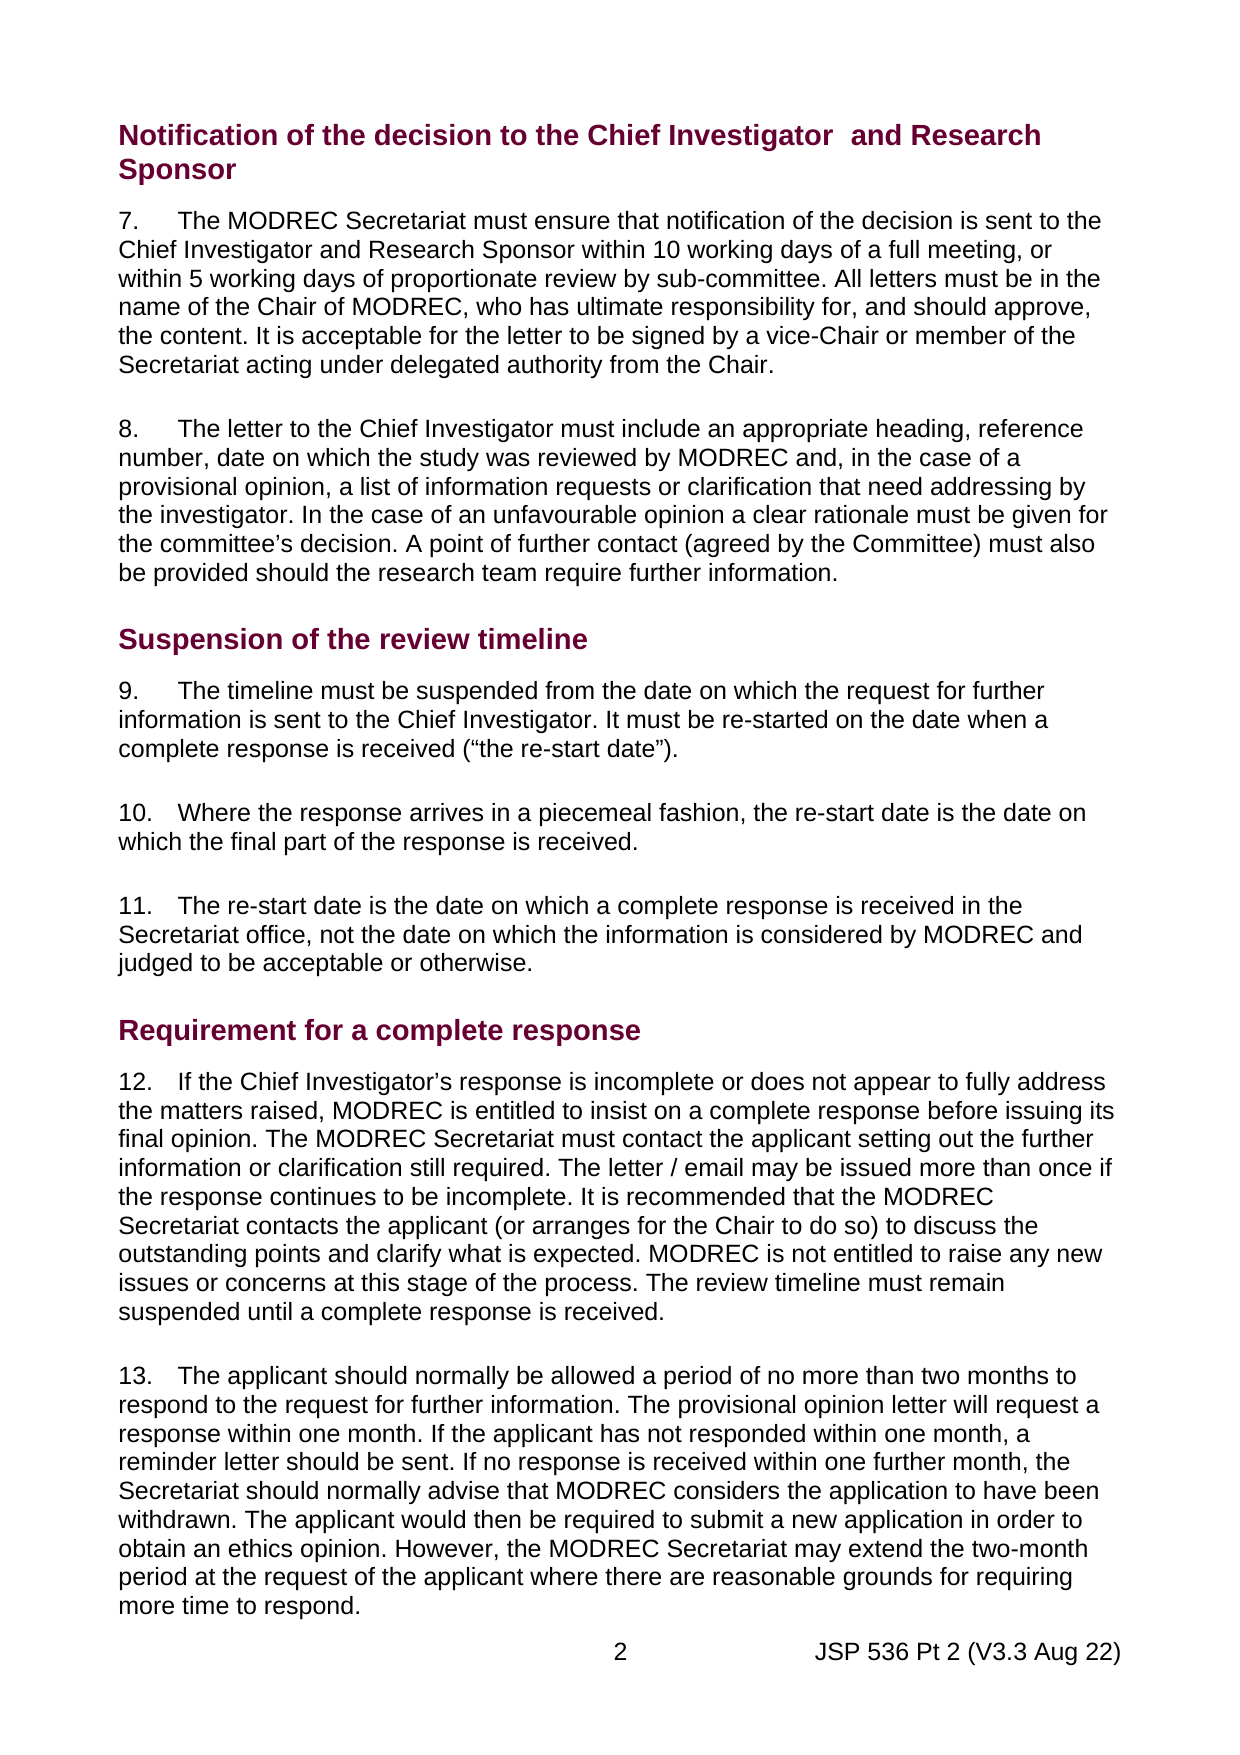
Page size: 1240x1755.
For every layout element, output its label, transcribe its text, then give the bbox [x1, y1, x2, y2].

text 7. The MODREC Secretariat must ensure that notification of the decision is sent to the Chief Investigator and Research Sponsor within 10 working days of a full meeting, or within 5 working days of proportionate review by sub-committee. All letters must be in the name of the Chair of MODREC, who has ultimate responsibility for, and should approve, the content. It is acceptable for the letter to be signed by a vice-Chair or member of the Secretariat acting under delegated authority from the Chair. [118, 206, 1121, 378]
subtitle Suspension of the review timeline [118, 622, 1121, 655]
text 10. Where the response arrives in a piecemeal fashion, the re-start date is the date on which the final part of the response is received. [118, 798, 1121, 855]
text 11. The re-start date is the date on which a complete response is received in the Secretariat office, not the date on which the information is considered by MODREC and judged to be acceptable or otherwise. [118, 891, 1121, 977]
text 8. The letter to the Chief Investigator must include an appropriate heading, reference number, date on which the study was reviewed by MODREC and, in the case of a provisional opinion, a list of information requests or clarification that need addressing by the investigator. In the case of an unfavourable opinion a clear rationale must be given for the committee’s decision. A point of further contact (agreed by the Committee) must also be provided should the research team require further information. [118, 414, 1121, 586]
subtitle Notification of the decision to the Chief Investigator and Research Sponsor [118, 118, 1121, 185]
text 13. The applicant should normally be allowed a period of no more than two months to respond to the request for further information. The provisional opinion letter will request a response within one month. If the applicant has not responded within one month, a reminder letter should be sent. If no response is received within one further month, the Secretariat should normally advise that MODREC considers the application to have been withdrawn. The applicant would then be required to submit a new application in order to obtain an ethics opinion. However, the MODREC Secretariat may extend the two-month period at the request of the applicant where there are reasonable grounds for requiring more time to respond. [118, 1361, 1121, 1620]
text 9. The timeline must be suspended from the date on which the request for further information is sent to the Chief Investigator. It must be re-started on the date when a complete response is received (“the re-start date”). [118, 676, 1121, 762]
text 12. If the Chief Investigator’s response is incomplete or does not appear to fully address the matters raised, MODREC is entitled to insist on a complete response before issuing its final opinion. The MODREC Secretariat must contact the applicant setting out the further information or clarification still required. The letter / email may be issued more than once if the response continues to be incomplete. It is recommended that the MODREC Secretariat contacts the applicant (or arranges for the Chair to do so) to discuss the outstanding points and clarify what is expected. MODREC is not entitled to raise any new issues or concerns at this stage of the process. The review timeline must remain suspended until a complete response is received. [118, 1067, 1121, 1326]
subtitle Requirement for a complete response [118, 1012, 1121, 1046]
